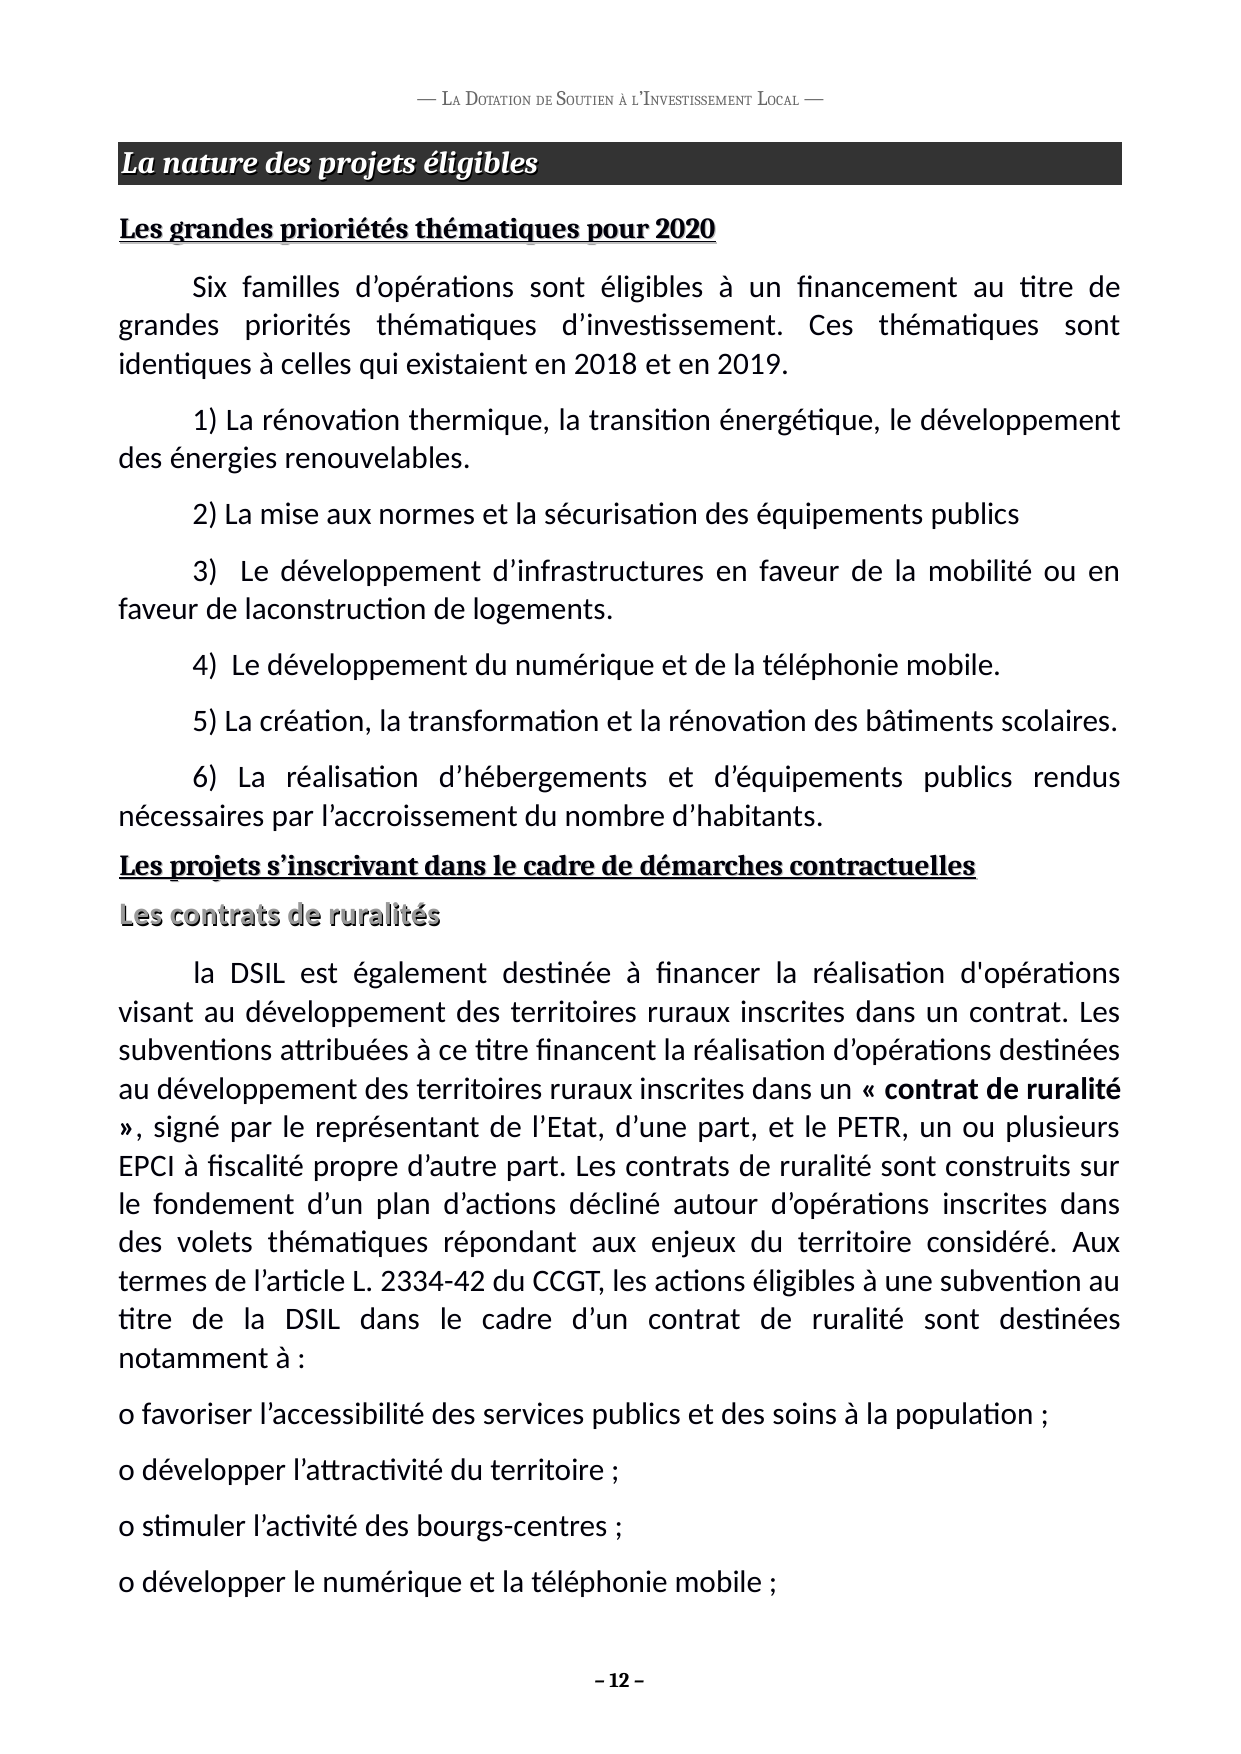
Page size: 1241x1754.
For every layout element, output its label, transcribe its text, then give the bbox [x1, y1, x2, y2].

subtitle La nature des projets éligibles [118, 142, 1122, 185]
text 5) La création, la transformation et la rénovation des bâtiments scolaires. [118, 701, 1122, 739]
text o favoriser l’accessibilité des services publics et des soins à la population ; [118, 1394, 1122, 1432]
subtitle Les grandes prioriétés thématiques pour 2020 [116, 209, 1122, 249]
text 2) La mise aux normes et la sécurisation des équipements publics [118, 494, 1122, 533]
text o développer le numérique et la téléphonie mobile ; [118, 1562, 1122, 1601]
text Six familles d’opérations sont éligibles à un financement au titre de grandes priorités thématiques d’investissement. Ces thématiques sont identiques à celles qui existaient en 2018 et en 2019. [118, 267, 1122, 382]
text 1) La rénovation thermique, la transition énergétique, le développement des énergies renouvelables. [118, 400, 1122, 477]
subtitle Les contrats de ruralités [116, 891, 1122, 936]
subtitle Les projets s’inscrivant dans le cadre de démarches contractuelles [116, 846, 1122, 882]
text o développer l’attractivité du territoire ; [118, 1450, 1122, 1488]
text 4) Le développement du numérique et de la téléphonie mobile. [118, 645, 1122, 683]
text o stimuler l’activité des bourgs-centres ; [118, 1506, 1122, 1544]
text 3) Le développement d’infrastructures en faveur de la mobilité ou en faveur de laconstruction de logements. [118, 550, 1122, 627]
text 6) La réalisation d’hébergements et d’équipements publics rendus nécessaires par l’accroissement du nombre d’habitants. [118, 757, 1122, 834]
text la DSIL est également destinée à financer la réalisation d'opérations visant au développement des territoires ruraux inscrites dans un contrat. Les subventions attribuées à ce titre financent la réalisation d’opérations destinées au développement des territoires ruraux inscrites dans un « contrat de ruralité », signé par le représentant de l’Etat, d’une part, et le PETR, un ou plusieurs EPCI à fiscalité propre d’autre part. Les contrats de ruralité sont construits sur le fondement d’un plan d’actions décliné autour d’opérations inscrites dans des volets thématiques répondant aux enjeux du territoire considéré. Aux termes de l’article L. 2334-42 du CCGT, les actions éligibles à une subvention au titre de la DSIL dans le cadre d’un contrat de ruralité sont destinées notamment à : [118, 953, 1122, 1376]
